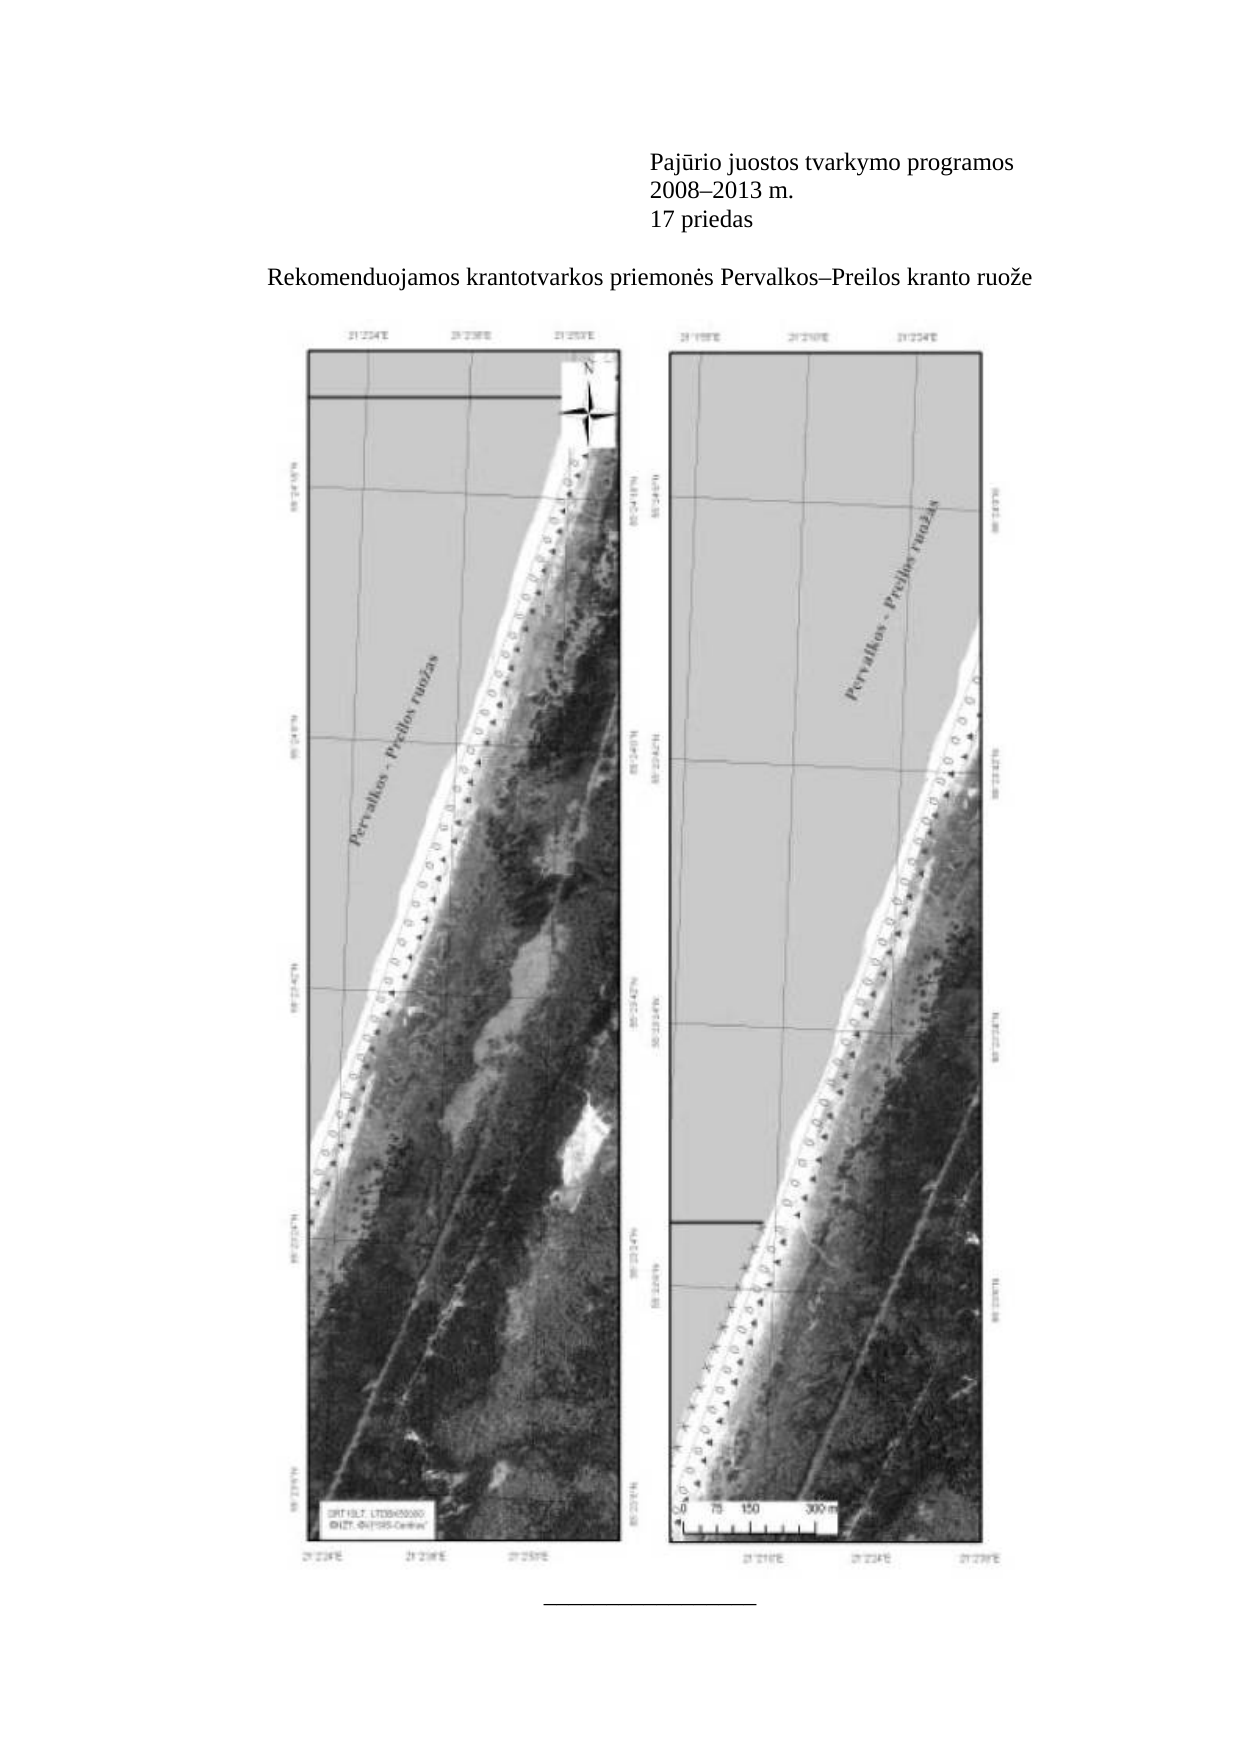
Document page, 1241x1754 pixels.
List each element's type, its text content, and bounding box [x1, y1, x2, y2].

text 17 priedas [649, 204, 1122, 233]
text Pajūrio juostos tvarkymo programos 2008–2013 m. [649, 147, 1122, 204]
text _________________ [177, 1579, 1122, 1607]
text Rekomenduojamos krantotvarkos priemonės Pervalkos–Preilos kranto ruože [177, 262, 1122, 291]
